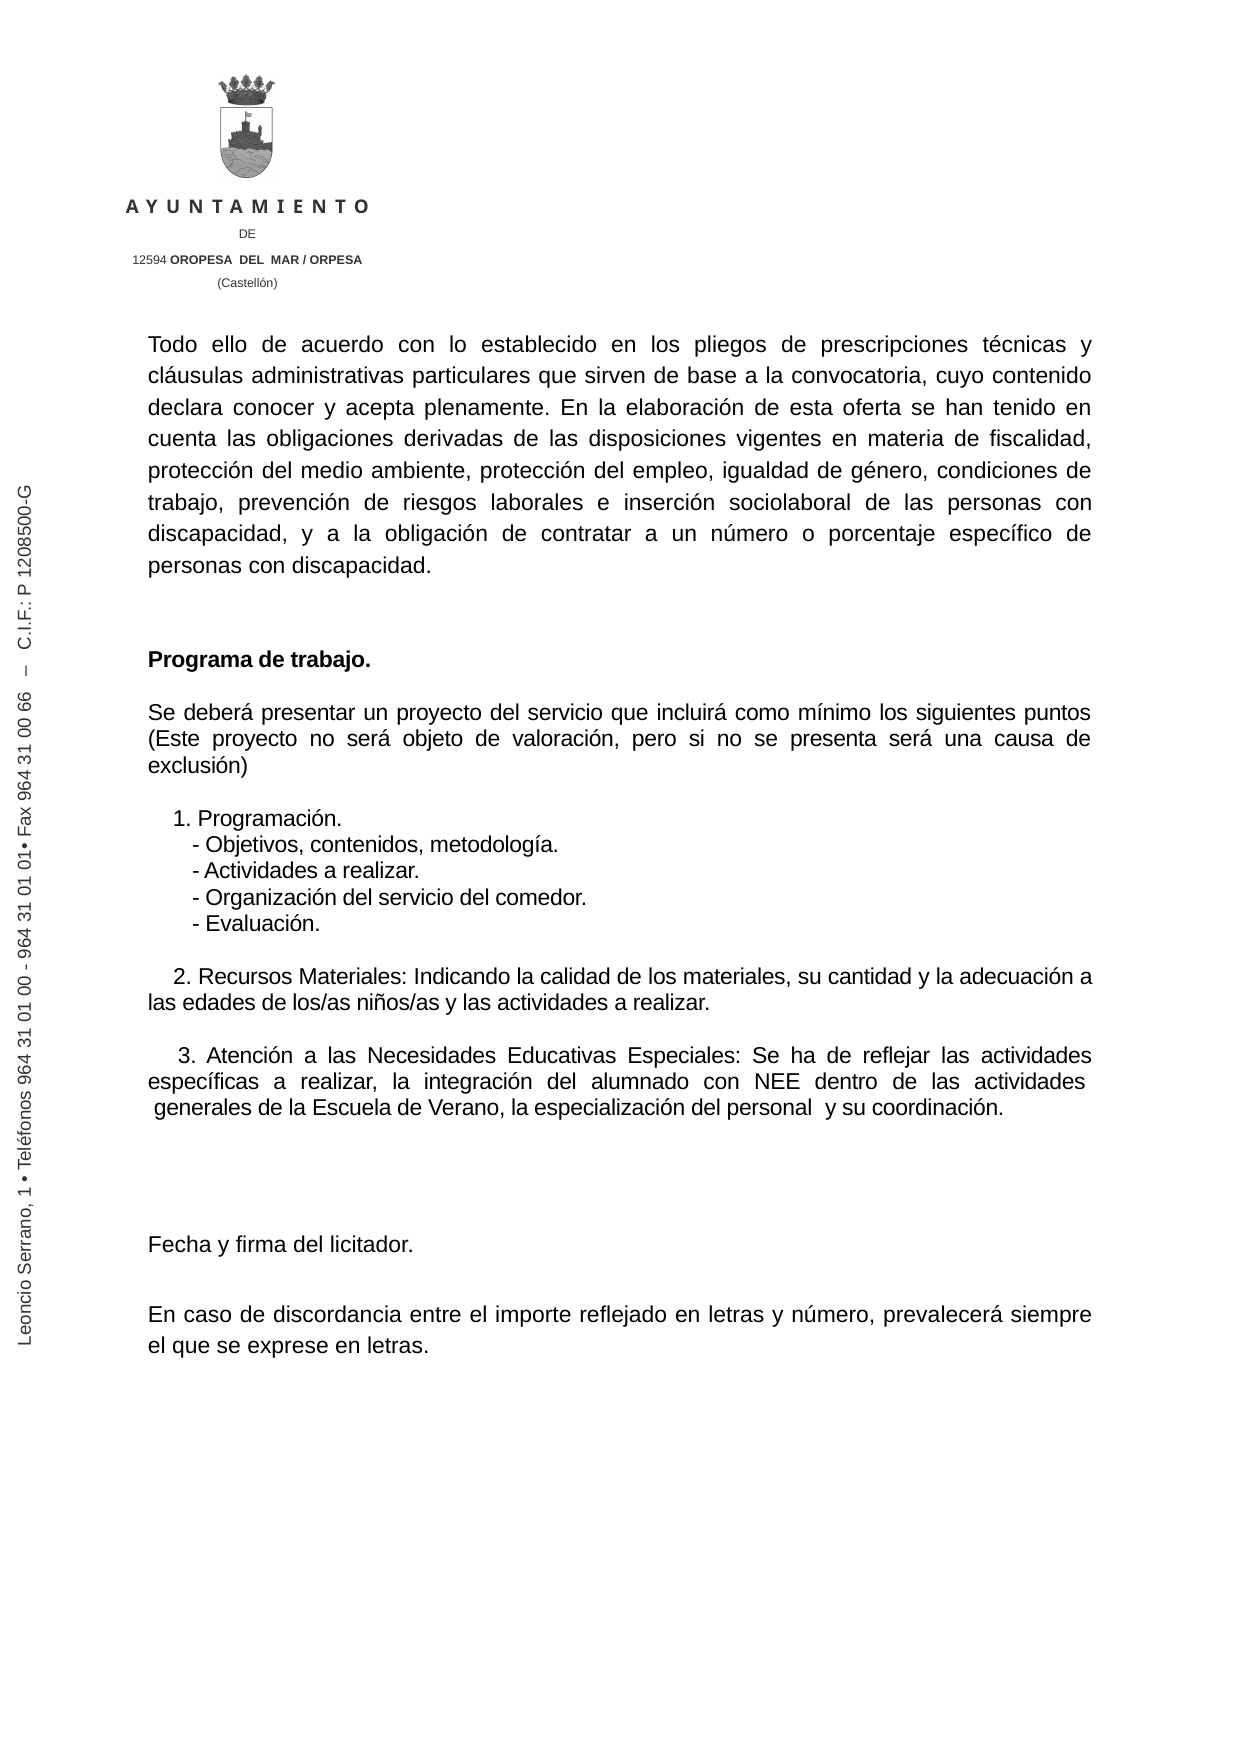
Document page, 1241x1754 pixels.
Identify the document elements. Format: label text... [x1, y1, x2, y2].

text Se deberá presentar un proyecto del servicio que incluirá como mínimo los siguientes puntos (Este proyecto no será objeto de valoración, pero si no se presenta será una causa de exclusión) 1. Programación. - Objetivos, contenidos, metodología. - Actividades a realizar. - Organización del servicio del comedor. - Evaluación. 2. Recursos Materiales: Indicando la calidad de los materiales, su cantidad y la adecuación a las edades de los/as niños/as y las actividades a realizar. 3. Atención a las Necesidades Educativas Especiales: Se ha de reflejar las actividades específicas a realizar, la integración del alumnado con NEE dentro de las actividades generales de la Escuela de Verano, la especialización del personal y su coordinación. [148, 699, 1093, 1121]
text Fecha y firma del licitador. [148, 1231, 1093, 1258]
text En caso de discordancia entre el importe reflejado en letras y número, prevalecerá siempre el que se exprese en letras. [148, 1301, 1093, 1359]
text Programa de trabajo. [148, 646, 1093, 673]
text Todo ello de acuerdo con lo establecido en los pliegos de prescripciones técnicas y cláusulas administrativas particulares que sirven de base a la convocatoria, cuyo contenido declara conocer y acepta plenamente. En la elaboración de esta oferta se han tenido en cuenta las obligaciones derivadas de las disposiciones vigentes en materia de fiscalidad, protección del medio ambiente, protección del empleo, igualdad de género, condiciones de trabajo, prevención de riesgos laborales e inserción sociolaboral de las personas con discapacidad, y a la obligación de contratar a un número o porcentaje específico de personas con discapacidad. [148, 331, 1093, 578]
picture [217, 73, 277, 181]
